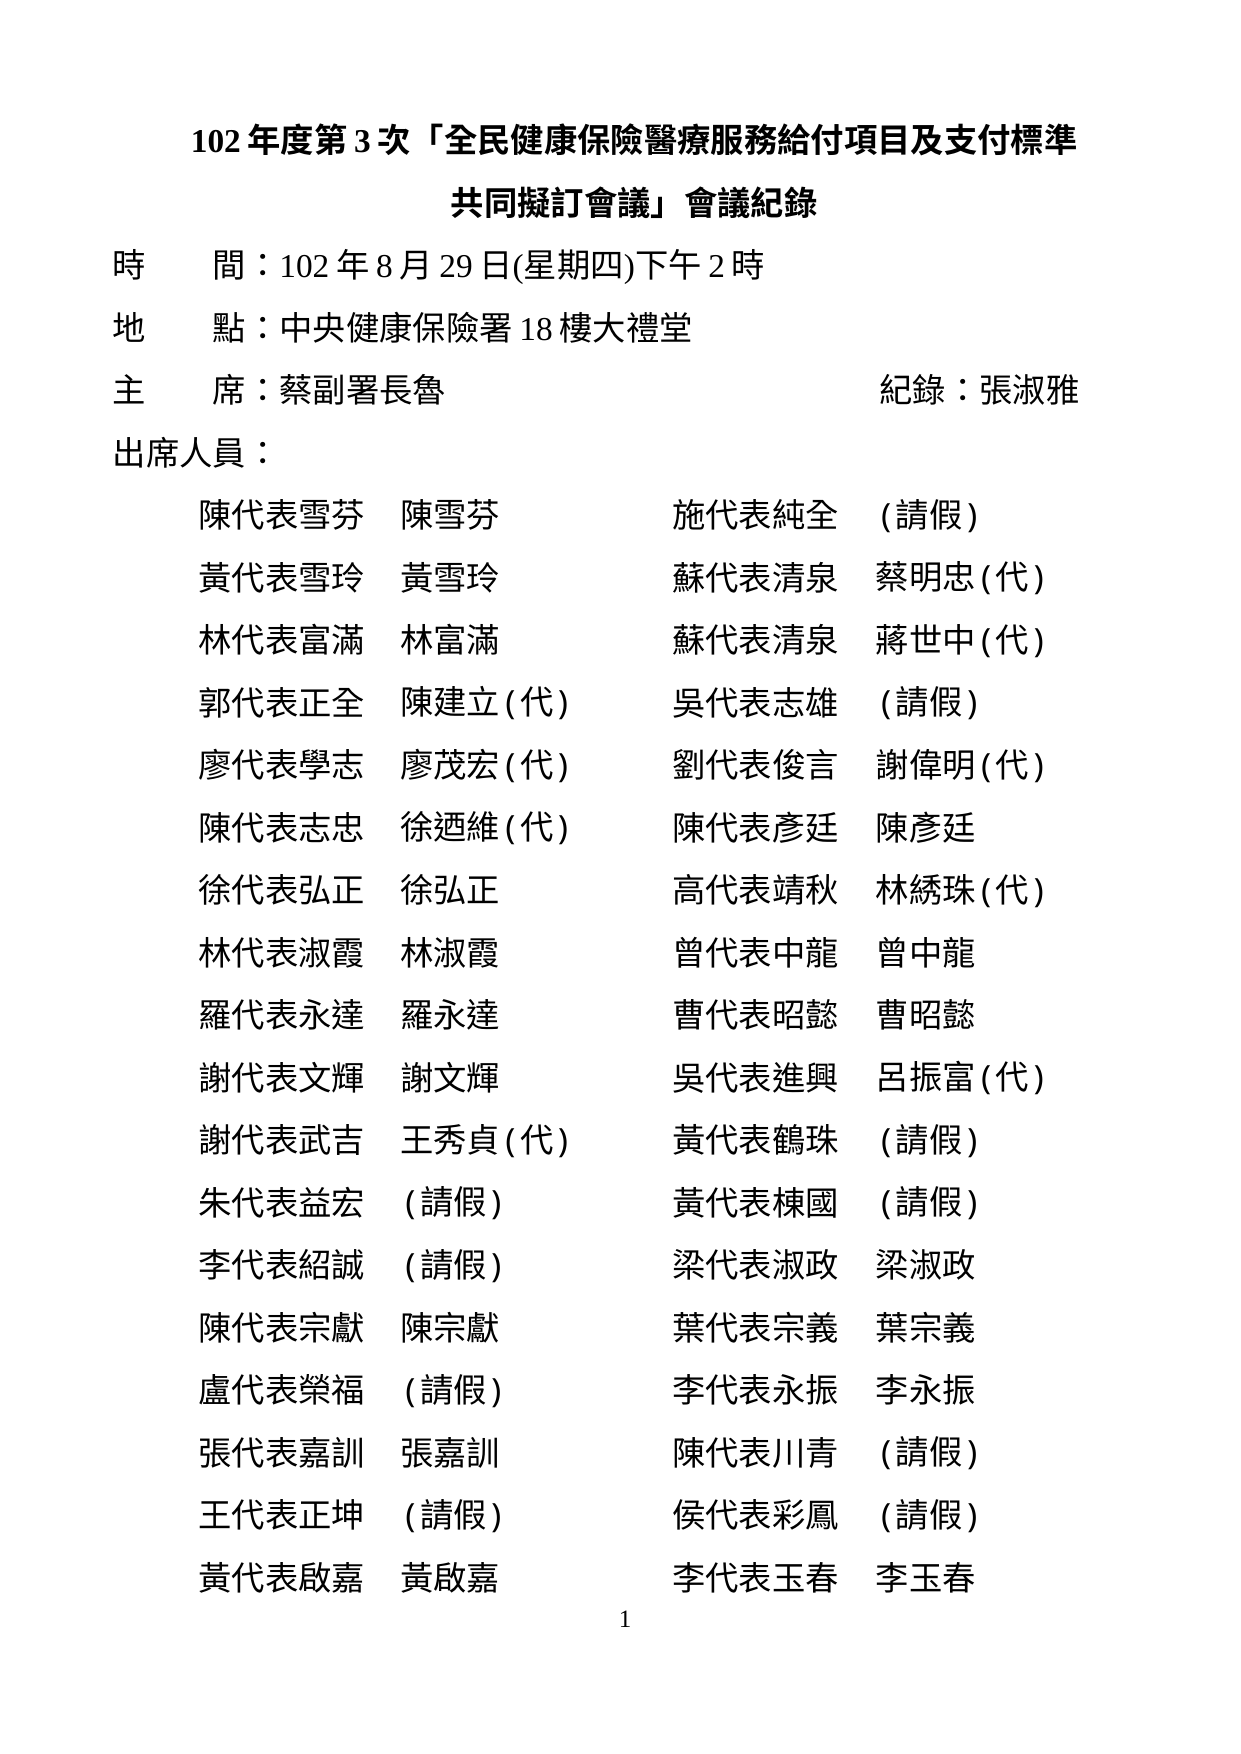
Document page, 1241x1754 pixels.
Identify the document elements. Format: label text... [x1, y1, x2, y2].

table_header (請假) [873, 471, 1076, 534]
table_cell 王代表正坤 [195, 1471, 397, 1534]
table_cell [601, 1534, 669, 1596]
table_cell 黃代表雪玲 [195, 534, 397, 596]
table_cell 李代表玉春 [669, 1534, 873, 1596]
table_cell 黃代表鶴珠 [669, 1096, 873, 1159]
table_cell (請假) [873, 1409, 1076, 1471]
table_cell 徐代表弘正 [195, 846, 397, 909]
table_cell (請假) [397, 1221, 601, 1284]
table_cell 蔣世中(代) [873, 596, 1076, 659]
text 共同擬訂會議」會議紀錄 [112, 159, 1155, 221]
table_cell [601, 1159, 669, 1221]
table_cell (請假) [397, 1346, 601, 1409]
table_cell 陳代表志忠 [195, 784, 397, 846]
table_cell [601, 909, 669, 971]
table_cell (請假) [873, 1471, 1076, 1534]
table_cell 蘇代表清泉 [669, 534, 873, 596]
table_header 施代表純全 [669, 471, 873, 534]
table_cell 羅代表永達 [195, 971, 397, 1034]
table_cell [601, 596, 669, 659]
table_cell (請假) [397, 1471, 601, 1534]
table_cell 謝代表武吉 [195, 1096, 397, 1159]
table_cell (請假) [873, 659, 1076, 721]
table_cell 張嘉訓 [397, 1409, 601, 1471]
table_cell [601, 1221, 669, 1284]
table_cell 王秀貞(代) [397, 1096, 601, 1159]
table_cell 高代表靖秋 [669, 846, 873, 909]
text 時 間：102年8月29日(星期四)下午2時 [112, 221, 1137, 284]
table_cell 林綉珠(代) [873, 846, 1076, 909]
table_cell 劉代表俊言 [669, 721, 873, 784]
table_cell 陳代表彥廷 [669, 784, 873, 846]
table_cell 梁代表淑政 [669, 1221, 873, 1284]
table_cell 陳代表川青 [669, 1409, 873, 1471]
table_cell 林代表富滿 [195, 596, 397, 659]
table_cell 黃代表棟國 [669, 1159, 873, 1221]
table_header [1093, 471, 1099, 1596]
table_cell 徐迺維(代) [397, 784, 601, 846]
text 主 席：蔡副署長魯 紀錄：張淑雅 [113, 346, 1137, 409]
table_cell 張代表嘉訓 [195, 1409, 397, 1471]
table_cell 林代表淑霞 [195, 909, 397, 971]
table_cell 陳彥廷 [873, 784, 1076, 846]
table_cell 李永振 [873, 1346, 1076, 1409]
table_cell 謝文輝 [397, 1034, 601, 1096]
table_cell [601, 659, 669, 721]
table_header [1106, 471, 1240, 1596]
table_cell 吳代表志雄 [669, 659, 873, 721]
table_cell 李玉春 [873, 1534, 1076, 1596]
table_cell 李代表紹誠 [195, 1221, 397, 1284]
table_header [1079, 471, 1086, 1596]
table_cell [601, 721, 669, 784]
table_cell 謝偉明(代) [873, 721, 1076, 784]
table_cell 羅永達 [397, 971, 601, 1034]
table_cell 黃啟嘉 [397, 1534, 601, 1596]
table_cell [601, 1409, 669, 1471]
table_cell [601, 971, 669, 1034]
table_cell [601, 534, 669, 596]
table_cell 郭代表正全 [195, 659, 397, 721]
table_cell 林淑霞 [397, 909, 601, 971]
table_cell 廖茂宏(代) [397, 721, 601, 784]
table_cell 呂振富(代) [873, 1034, 1076, 1096]
table_header [601, 471, 669, 534]
table_cell 林富滿 [397, 596, 601, 659]
table_cell 朱代表益宏 [195, 1159, 397, 1221]
text 102年度第3次「全民健康保險醫療服務給付項目及支付標準 [112, 96, 1155, 159]
table_cell 李代表永振 [669, 1346, 873, 1409]
table_cell 吳代表進興 [669, 1034, 873, 1096]
table_cell 葉宗義 [873, 1284, 1076, 1346]
table_cell [601, 1284, 669, 1346]
table_cell [601, 846, 669, 909]
table_cell 黃代表啟嘉 [195, 1534, 397, 1596]
table_cell 徐弘正 [397, 846, 601, 909]
table_cell [601, 1096, 669, 1159]
table_cell 蘇代表清泉 [669, 596, 873, 659]
table_cell 蔡明忠(代) [873, 534, 1076, 596]
text 地 點：中央健康保險署18樓大禮堂 [112, 284, 1137, 346]
table_cell 梁淑政 [873, 1221, 1076, 1284]
table_cell [601, 784, 669, 846]
table_cell 黃雪玲 [397, 534, 601, 596]
table_cell (請假) [873, 1159, 1076, 1221]
table_cell [601, 1471, 669, 1534]
text 出席人員： [113, 409, 1137, 471]
table_cell (請假) [397, 1159, 601, 1221]
table_cell 廖代表學志 [195, 721, 397, 784]
table_cell [601, 1346, 669, 1409]
table_header [1086, 471, 1093, 1596]
table_cell 曾中龍 [873, 909, 1076, 971]
table_header 陳代表雪芬 [195, 471, 397, 534]
table_cell 謝代表文輝 [195, 1034, 397, 1096]
table_cell 陳建立(代) [397, 659, 601, 721]
table_cell 曾代表中龍 [669, 909, 873, 971]
table_cell 盧代表榮福 [195, 1346, 397, 1409]
table_cell 陳宗獻 [397, 1284, 601, 1346]
table_header [1099, 471, 1106, 1596]
table_header [189, 471, 195, 1596]
table_cell 曹昭懿 [873, 971, 1076, 1034]
table_cell (請假) [873, 1096, 1076, 1159]
table_cell 曹代表昭懿 [669, 971, 873, 1034]
table_cell 葉代表宗義 [669, 1284, 873, 1346]
table_cell 陳代表宗獻 [195, 1284, 397, 1346]
table_header 陳雪芬 [397, 471, 601, 534]
table_cell 侯代表彩鳳 [669, 1471, 873, 1534]
table_cell [601, 1034, 669, 1096]
